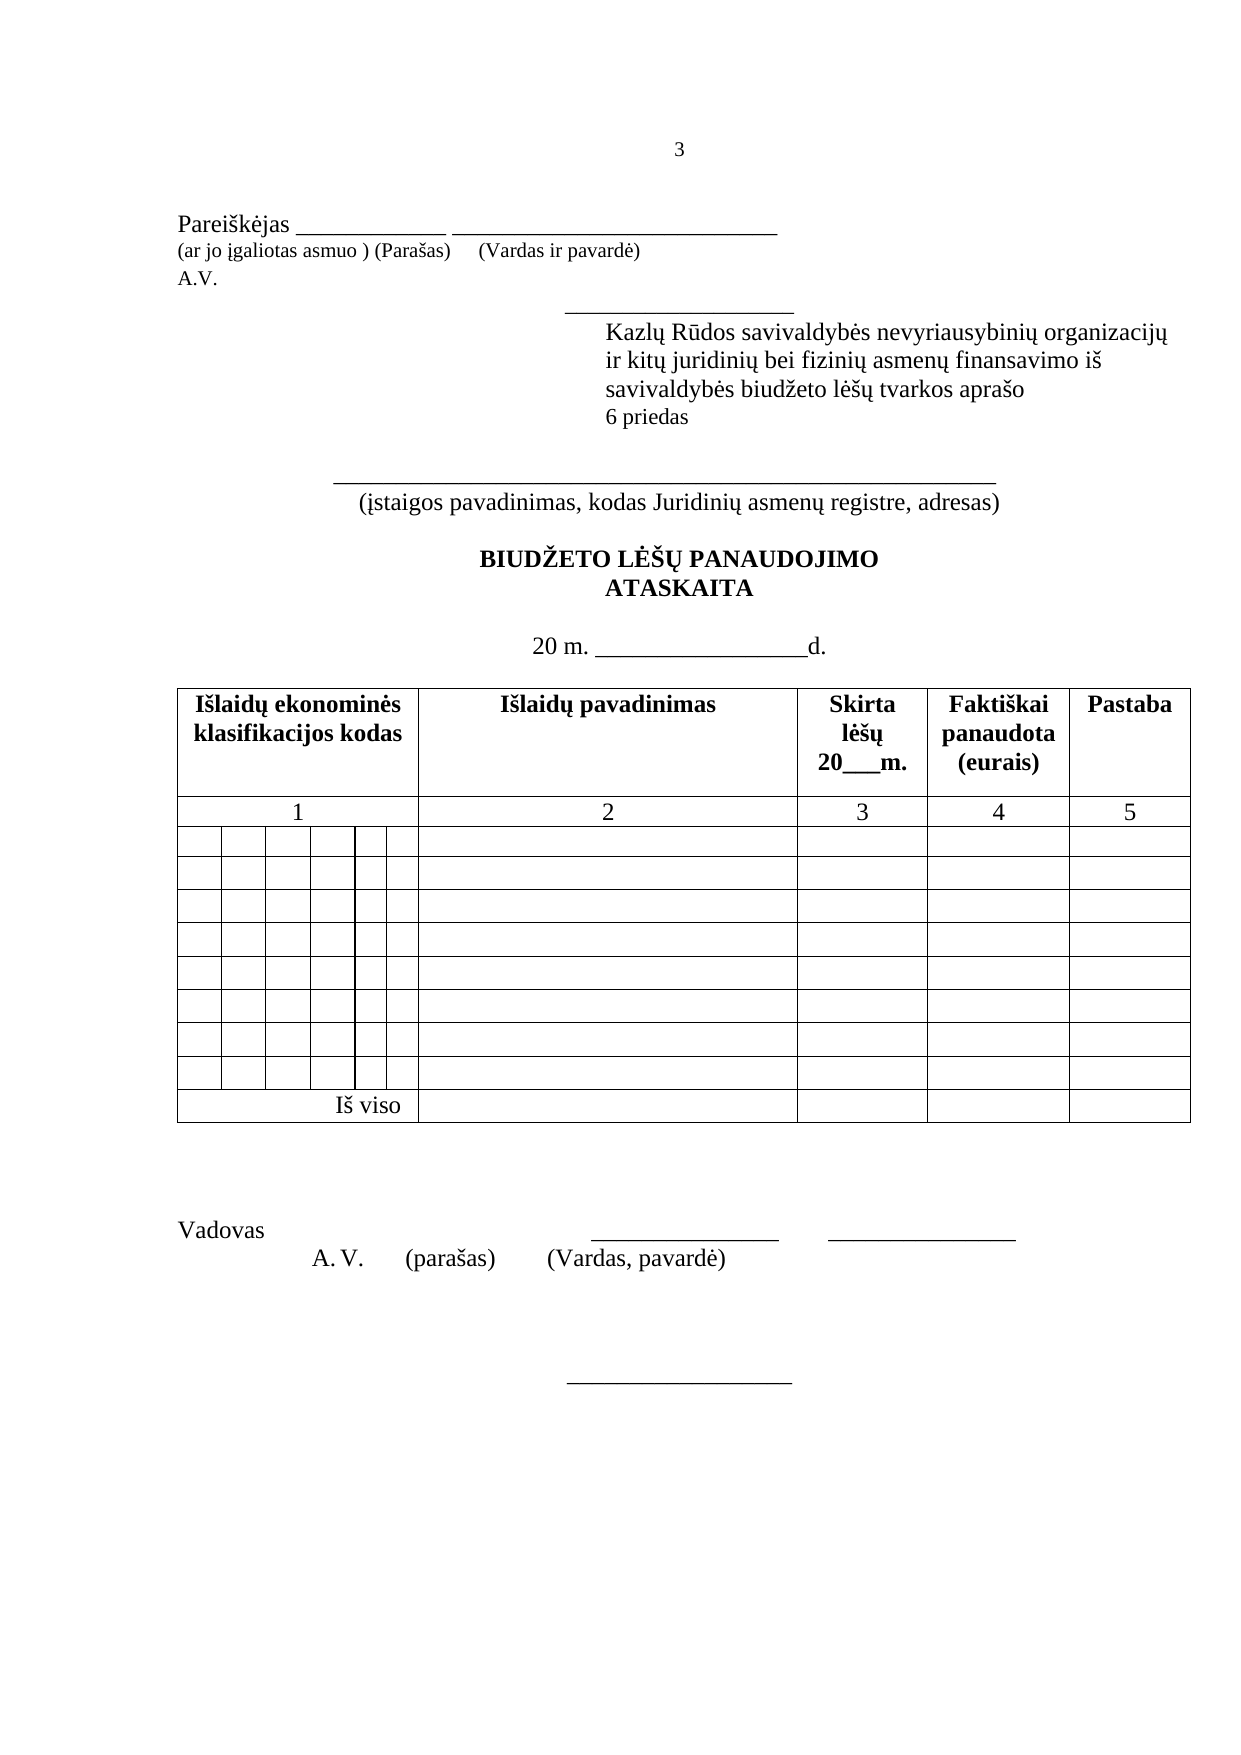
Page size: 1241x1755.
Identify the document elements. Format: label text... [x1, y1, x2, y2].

table_cell [266, 957, 310, 989]
table_header Skirta lėšų 20___m. [798, 689, 927, 796]
table_cell [311, 957, 354, 989]
table_cell [1070, 827, 1190, 856]
table_cell [1070, 990, 1190, 1022]
table_cell [387, 957, 418, 989]
table_cell [356, 1057, 386, 1089]
table_cell [311, 857, 354, 889]
table_cell [356, 990, 386, 1022]
table_cell [928, 857, 1069, 889]
table_cell 5 [1070, 797, 1190, 826]
table_cell [266, 827, 310, 856]
table_cell [178, 827, 221, 856]
text BIUDŽETO LĖŠŲ PANAUDOJIMO [177, 544, 1181, 573]
table_cell [356, 890, 386, 922]
table_cell [222, 1057, 265, 1089]
table_cell [178, 1023, 221, 1056]
table_cell [1070, 857, 1190, 889]
table_cell [387, 990, 418, 1022]
table_cell [928, 1090, 1069, 1122]
table_cell [798, 857, 927, 889]
table_cell [222, 1023, 265, 1056]
table_cell [266, 1023, 310, 1056]
table_cell [1070, 1090, 1190, 1122]
text 20 m. _________________d. [177, 631, 1181, 659]
table_cell [356, 1023, 386, 1056]
table_cell [1070, 923, 1190, 956]
table_cell [387, 1023, 418, 1056]
table_cell [222, 990, 265, 1022]
table_cell [419, 1090, 797, 1122]
text A. V. (parašas) (Vardas, pavardė) [312, 1243, 1181, 1272]
table_cell [798, 1057, 927, 1089]
table_header Faktiškai panaudota (eurais) [928, 689, 1069, 796]
text 6 priedas [605, 403, 1181, 429]
table_cell [387, 923, 418, 956]
table_cell [798, 990, 927, 1022]
table_cell [798, 890, 927, 922]
table_header Išlaidų ekonominės klasifikacijos kodas [178, 689, 418, 796]
table_cell [798, 923, 927, 956]
table_header Išlaidų pavadinimas [419, 689, 797, 796]
table_cell 1 [178, 797, 418, 826]
table_cell [419, 1023, 797, 1056]
table_cell [222, 957, 265, 989]
table_cell [311, 1057, 354, 1089]
text (įstaigos pavadinimas, kodas Juridinių asmenų registre, adresas) [177, 487, 1181, 516]
table_cell [222, 923, 265, 956]
text _____________________________________________________ [148, 458, 1181, 487]
table_cell [928, 923, 1069, 956]
table_cell [1070, 1057, 1190, 1089]
table_cell [178, 990, 221, 1022]
text ATASKAITA [177, 573, 1181, 602]
table_cell [356, 957, 386, 989]
table_cell [266, 923, 310, 956]
table_cell [419, 890, 797, 922]
table_cell [1070, 957, 1190, 989]
table_cell [356, 827, 386, 856]
table_cell [928, 1057, 1069, 1089]
table_cell 2 [419, 797, 797, 826]
table_cell [798, 1090, 927, 1122]
table_cell [419, 923, 797, 956]
table_cell [311, 827, 354, 856]
table_cell [222, 890, 265, 922]
text Pareiškėjas ____________ __________________________ [177, 209, 1181, 238]
table_cell [387, 1057, 418, 1089]
table_cell [356, 857, 386, 889]
table_cell [928, 990, 1069, 1022]
table_cell [928, 957, 1069, 989]
table_cell [178, 923, 221, 956]
table_cell [311, 990, 354, 1022]
table_cell [798, 957, 927, 989]
table_cell [178, 857, 221, 889]
table_cell [387, 827, 418, 856]
table_cell [387, 890, 418, 922]
table_cell [798, 827, 927, 856]
text (ar jo įgaliotas asmuo ) (Parašas) (Vardas ir pavardė) [177, 238, 1181, 262]
text Vadovas _______________ _______________ [148, 1215, 1181, 1243]
table_header Pastaba [1070, 689, 1190, 796]
table_cell [311, 923, 354, 956]
text ____________________ [177, 291, 1181, 317]
table_cell [311, 1023, 354, 1056]
text __________________ [177, 1358, 1181, 1387]
table_cell 4 [928, 797, 1069, 826]
table_cell [419, 990, 797, 1022]
text A.V. [177, 262, 1181, 291]
table_cell [178, 957, 221, 989]
table_cell [419, 827, 797, 856]
table_cell [798, 1023, 927, 1056]
table_cell [387, 857, 418, 889]
table_cell [266, 857, 310, 889]
table_cell [928, 827, 1069, 856]
table_cell [311, 890, 354, 922]
table_cell [419, 1057, 797, 1089]
table_cell [178, 1057, 221, 1089]
table_cell 3 [798, 797, 927, 826]
table_cell [266, 1057, 310, 1089]
table_cell [266, 990, 310, 1022]
table_cell [222, 857, 265, 889]
table_cell [222, 827, 265, 856]
table_cell [266, 890, 310, 922]
table_cell [356, 923, 386, 956]
table_cell [928, 1023, 1069, 1056]
text Kazlų Rūdos savivaldybės nevyriausybinių organizacijų ir kitų juridinių bei fizinių asmenų finansavimo iš savivaldybės biudžeto lėšų tvarkos aprašo [605, 317, 1181, 403]
table_cell Iš viso [178, 1090, 418, 1122]
table_cell [1070, 1023, 1190, 1056]
table_cell [419, 957, 797, 989]
table_cell [419, 857, 797, 889]
table_cell [1070, 890, 1190, 922]
table_cell [928, 890, 1069, 922]
table_cell [178, 890, 221, 922]
